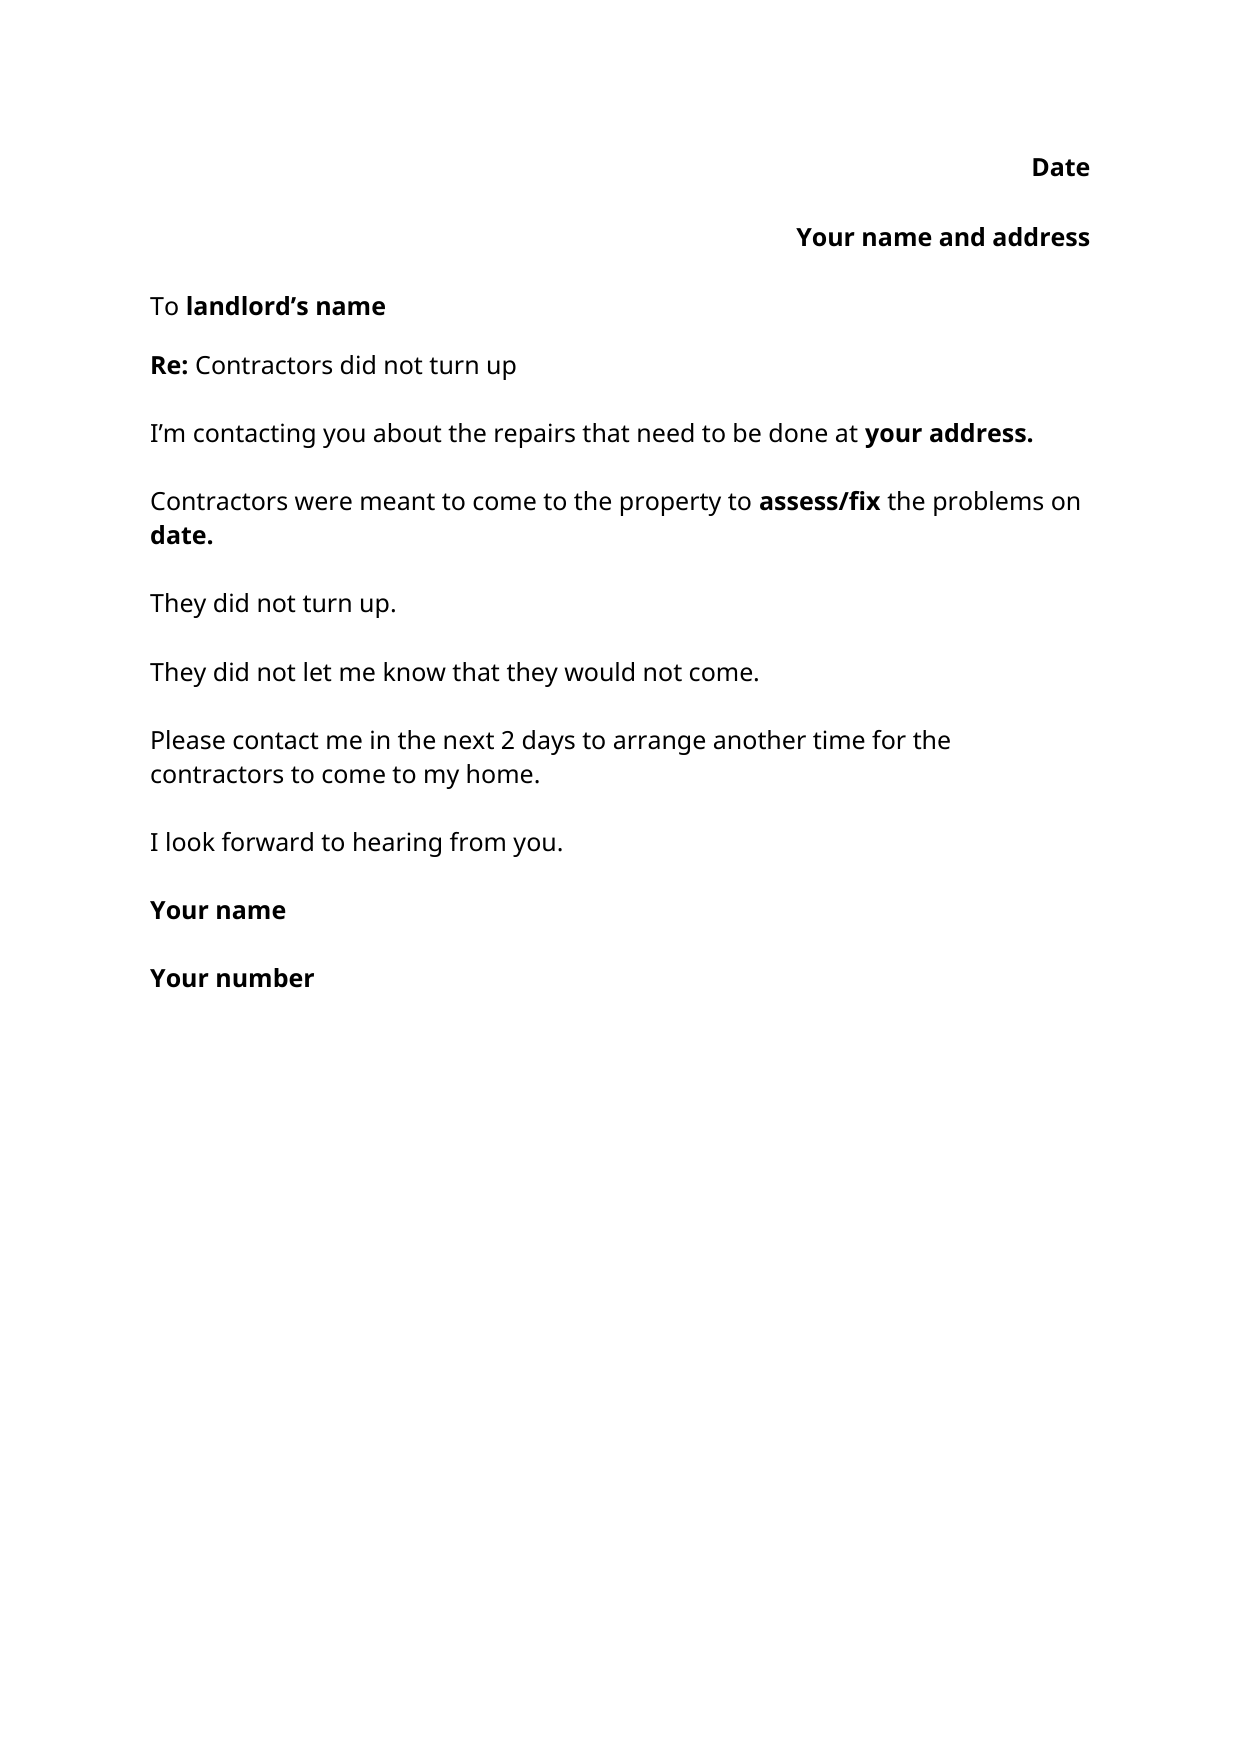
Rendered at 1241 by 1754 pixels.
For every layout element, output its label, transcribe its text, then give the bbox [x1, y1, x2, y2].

text Re: Contractors did not turn up [150, 348, 1090, 382]
text Contractors were meant to come to the property to assess/fix the problems on date. [150, 484, 1090, 552]
text I’m contacting you about the repairs that need to be done at your address. [150, 416, 1090, 450]
text Please contact me in the next 2 days to arrange another time for the contractors to come to my home. [150, 722, 1090, 790]
text Your number [150, 961, 1090, 995]
text Your name and address [150, 219, 1090, 253]
text Your name [150, 893, 1090, 927]
text Date [150, 150, 1090, 184]
text I look forward to hearing from you. [150, 824, 1090, 858]
text To landlord’s name [150, 288, 1090, 323]
text They did not turn up. [150, 586, 1090, 620]
text They did not let me know that they would not come. [150, 654, 1090, 688]
